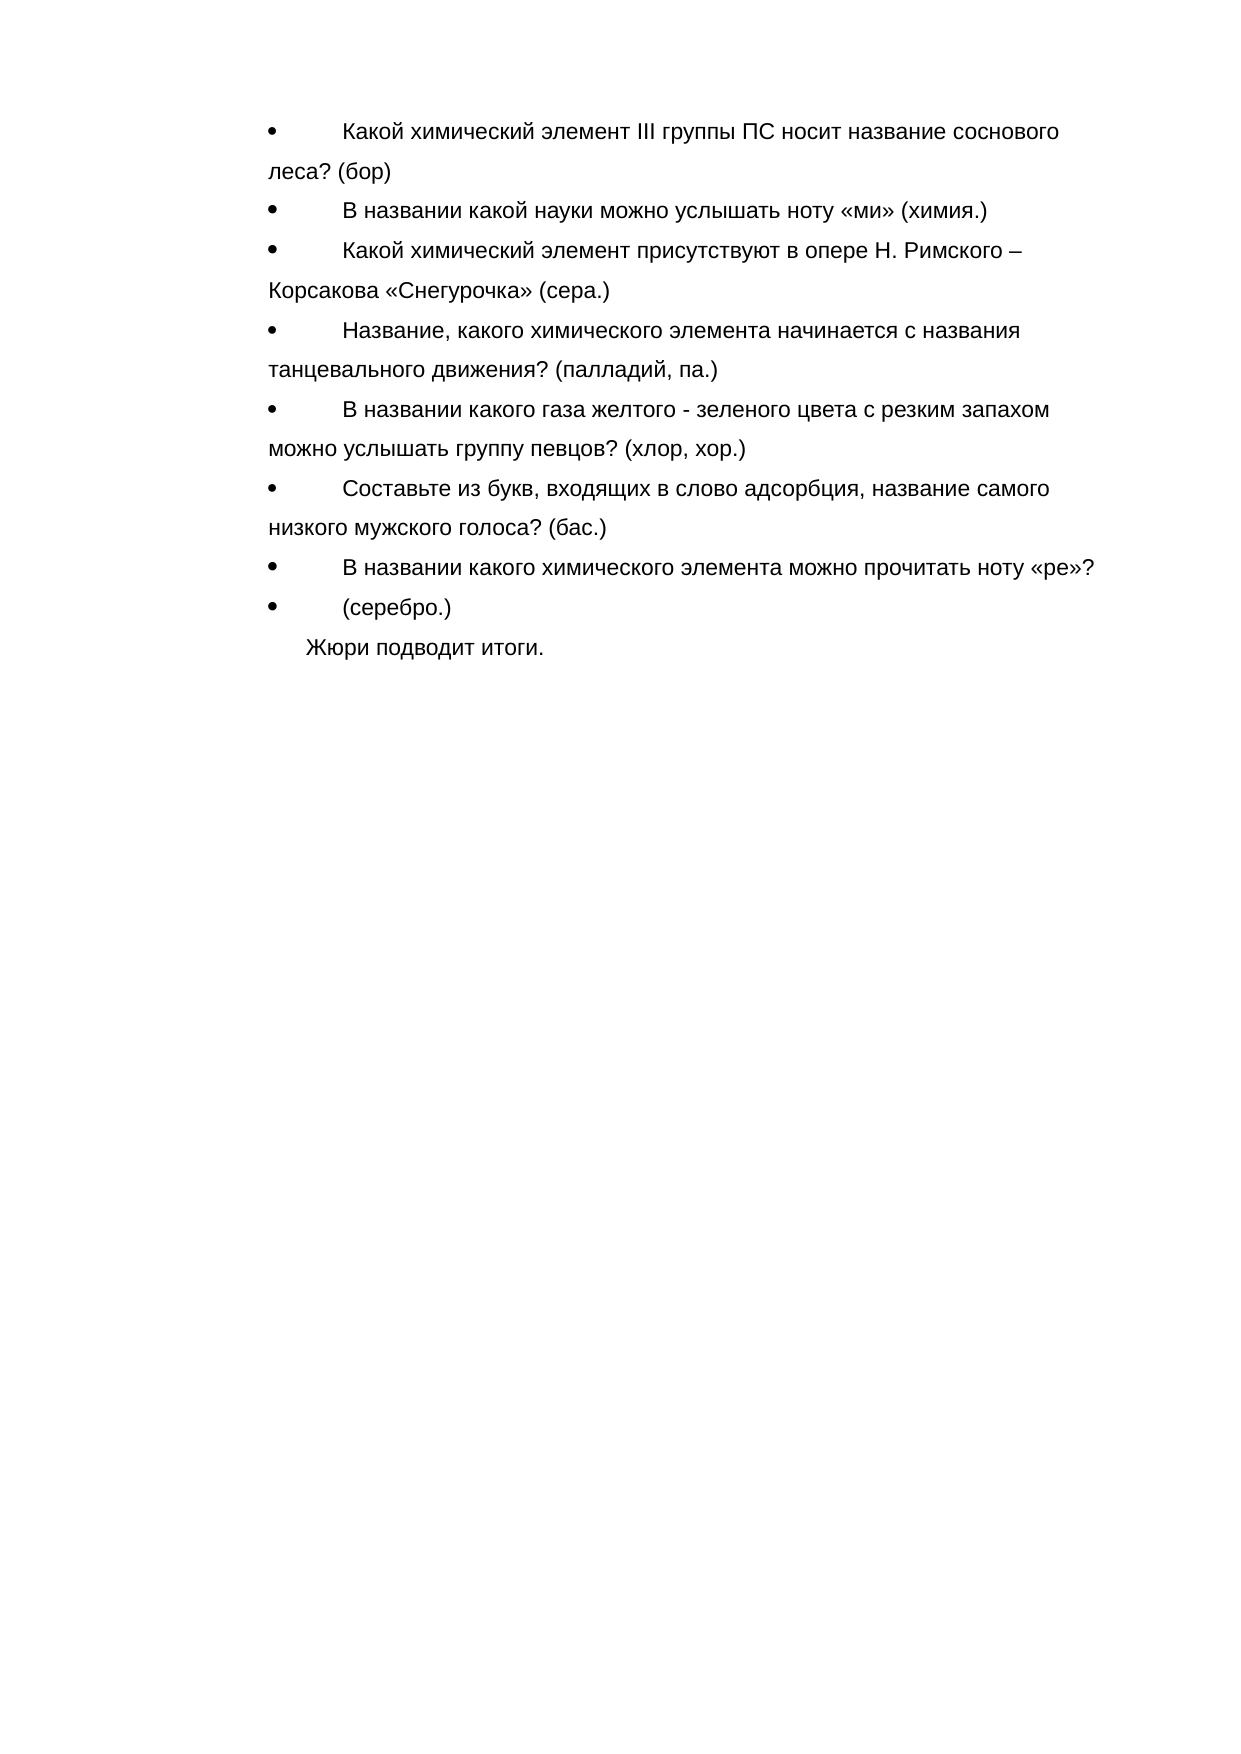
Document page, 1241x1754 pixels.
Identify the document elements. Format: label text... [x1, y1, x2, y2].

list В названии какой науки можно услышать ноту «ми» (химия.) [268, 197, 1122, 224]
list Какой химический элемент присутствуют в опере Н. Римского – Корсакова «Снегурочка» (сера.) [268, 237, 1122, 304]
list (серебро.) [268, 594, 1122, 621]
list Какой химический элемент III группы ПС носит название соснового леса? (бор) [268, 118, 1122, 184]
list Название, какого химического элемента начинается с названия танцевального движения? (палладий, па.) [268, 317, 1122, 383]
text Жюри подводит итоги. [306, 634, 1122, 661]
list Составьте из букв, входящих в слово адсорбция, название самого низкого мужского голоса? (бас.) [268, 475, 1122, 541]
list В названии какого газа желтого - зеленого цвета с резким запахом можно услышать группу певцов? (хлор, хор.) [268, 396, 1122, 462]
list В названии какого химического элемента можно прочитать ноту «ре»? [268, 554, 1122, 581]
